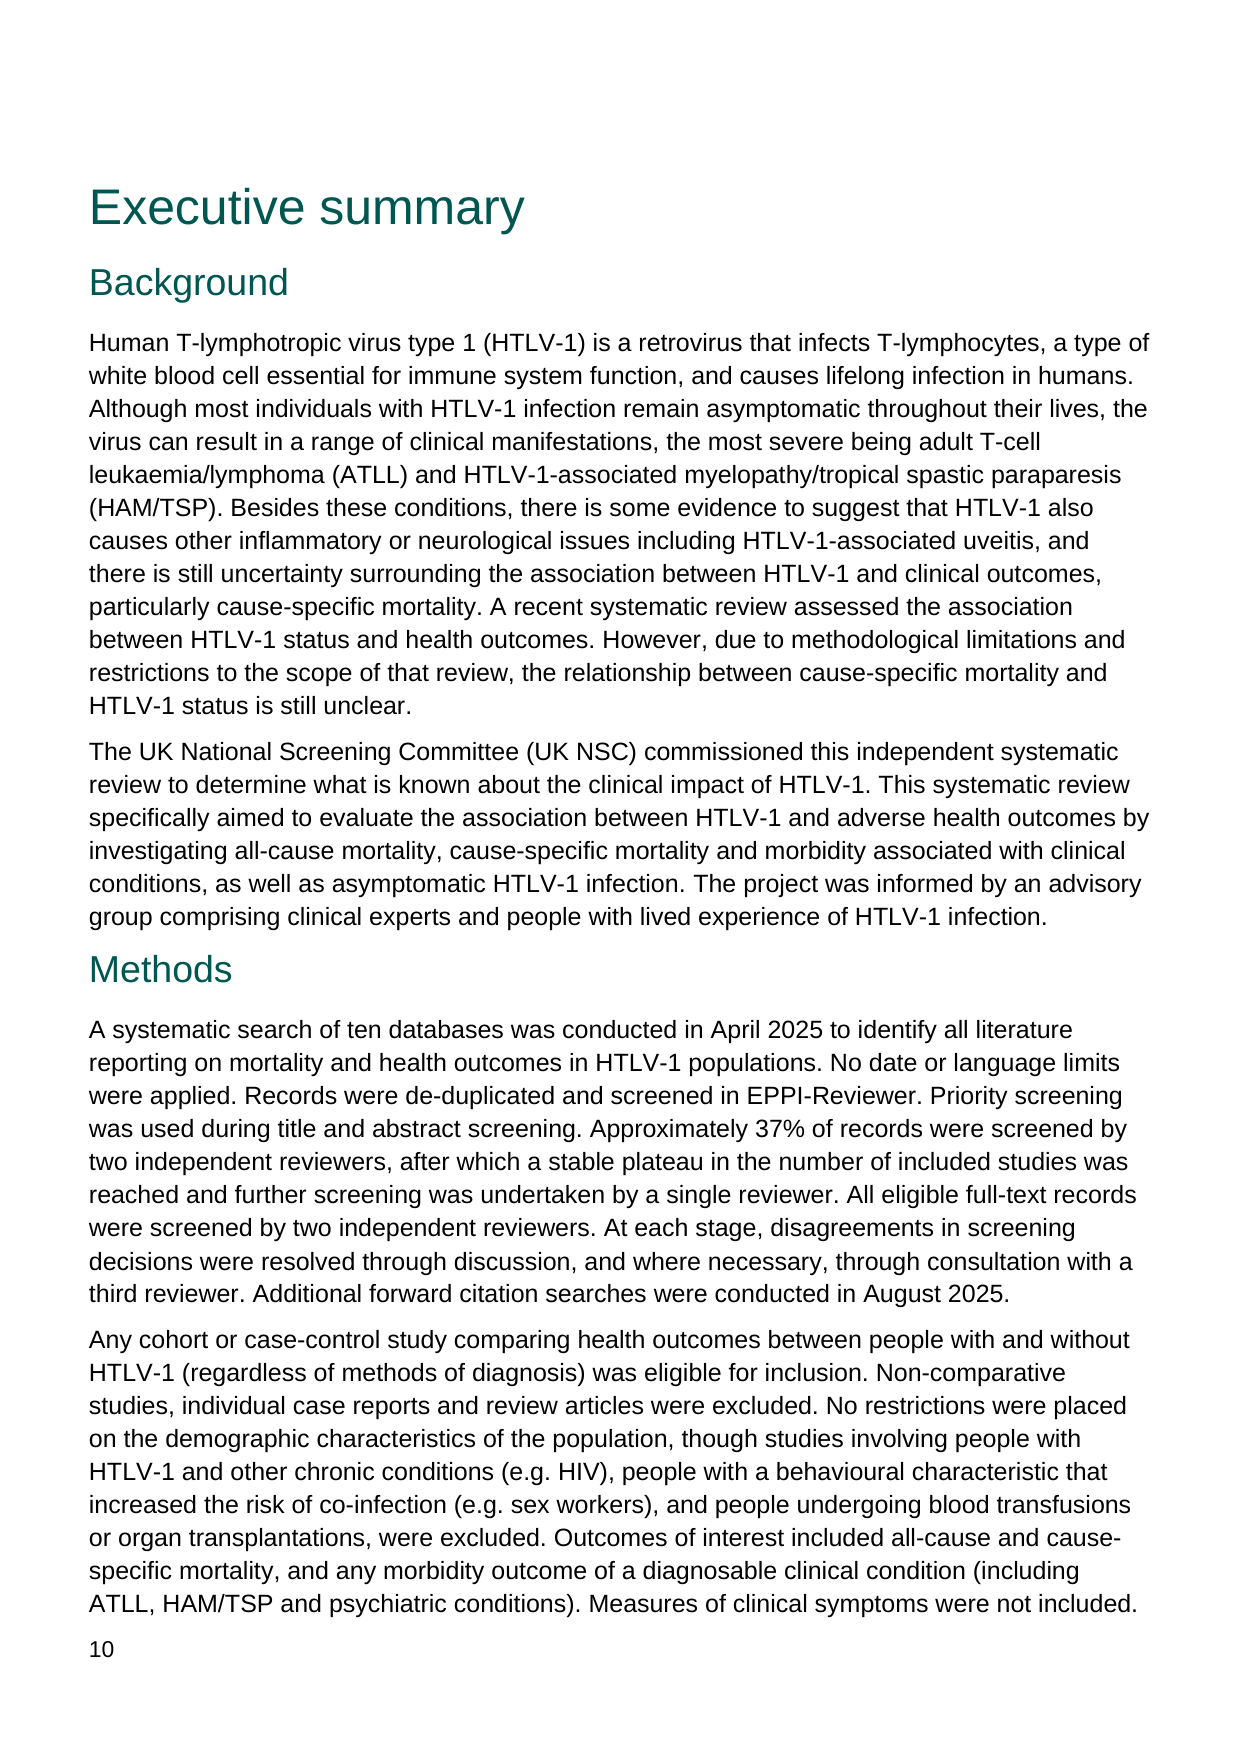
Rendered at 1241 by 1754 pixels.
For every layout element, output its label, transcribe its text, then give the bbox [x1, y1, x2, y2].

text The UK National Screening Committee (UK NSC) commissioned this independent systematic review to determine what is known about the clinical impact of HTLV-1. This systematic review specifically aimed to evaluate the association between HTLV-1 and adverse health outcomes by investigating all-cause mortality, cause-specific mortality and morbidity associated with clinical conditions, as well as asymptomatic HTLV-1 infection. The project was informed by an advisory group comprising clinical experts and people with lived experience of HTLV-1 infection. [89, 737, 1152, 930]
subtitle Executive summary [89, 177, 1152, 235]
subtitle Methods [89, 947, 1152, 990]
text Human T-lymphotropic virus type 1 (HTLV-1) is a retrovirus that infects T-lymphocytes, a type of white blood cell essential for immune system function, and causes lifelong infection in humans. Although most individuals with HTLV-1 infection remain asymptomatic throughout their lives, the virus can result in a range of clinical manifestations, the most severe being adult T-cell leukaemia/lymphoma (ATLL) and HTLV-1-associated myelopathy/tropical spastic paraparesis (HAM/TSP). Besides these conditions, there is some evidence to suggest that HTLV-1 also causes other inflammatory or neurological issues including HTLV-1-associated uveitis, and there is still uncertainty surrounding the association between HTLV-1 and clinical outcomes, particularly cause-specific mortality. A recent systematic review assessed the association between HTLV-1 status and health outcomes. However, due to methodological limitations and restrictions to the scope of that review, the relationship between cause-specific mortality and HTLV-1 status is still unclear. [89, 328, 1152, 720]
text A systematic search of ten databases was conducted in April 2025 to identify all literature reporting on mortality and health outcomes in HTLV-1 populations. No date or language limits were applied. Records were de-duplicated and screened in EPPI-Reviewer. Priority screening was used during title and abstract screening. Approximately 37% of records were screened by two independent reviewers, after which a stable plateau in the number of included studies was reached and further screening was undertaken by a single reviewer. All eligible full-text records were screened by two independent reviewers. At each stage, disagreements in screening decisions were resolved through discussion, and where necessary, through consultation with a third reviewer. Additional forward citation searches were conducted in August 2025. [89, 1015, 1152, 1308]
subtitle Background [89, 260, 1152, 303]
text Any cohort or case-control study comparing health outcomes between people with and without HTLV-1 (regardless of methods of diagnosis) was eligible for inclusion. Non-comparative studies, individual case reports and review articles were excluded. No restrictions were placed on the demographic characteristics of the population, though studies involving people with HTLV-1 and other chronic conditions (e.g. HIV), people with a behavioural characteristic that increased the risk of co-infection (e.g. sex workers), and people undergoing blood transfusions or organ transplantations, were excluded. Outcomes of interest included all-cause and cause-specific mortality, and any morbidity outcome of a diagnosable clinical condition (including ATLL, HAM/TSP and psychiatric conditions). Measures of clinical symptoms were not included. [89, 1325, 1152, 1618]
